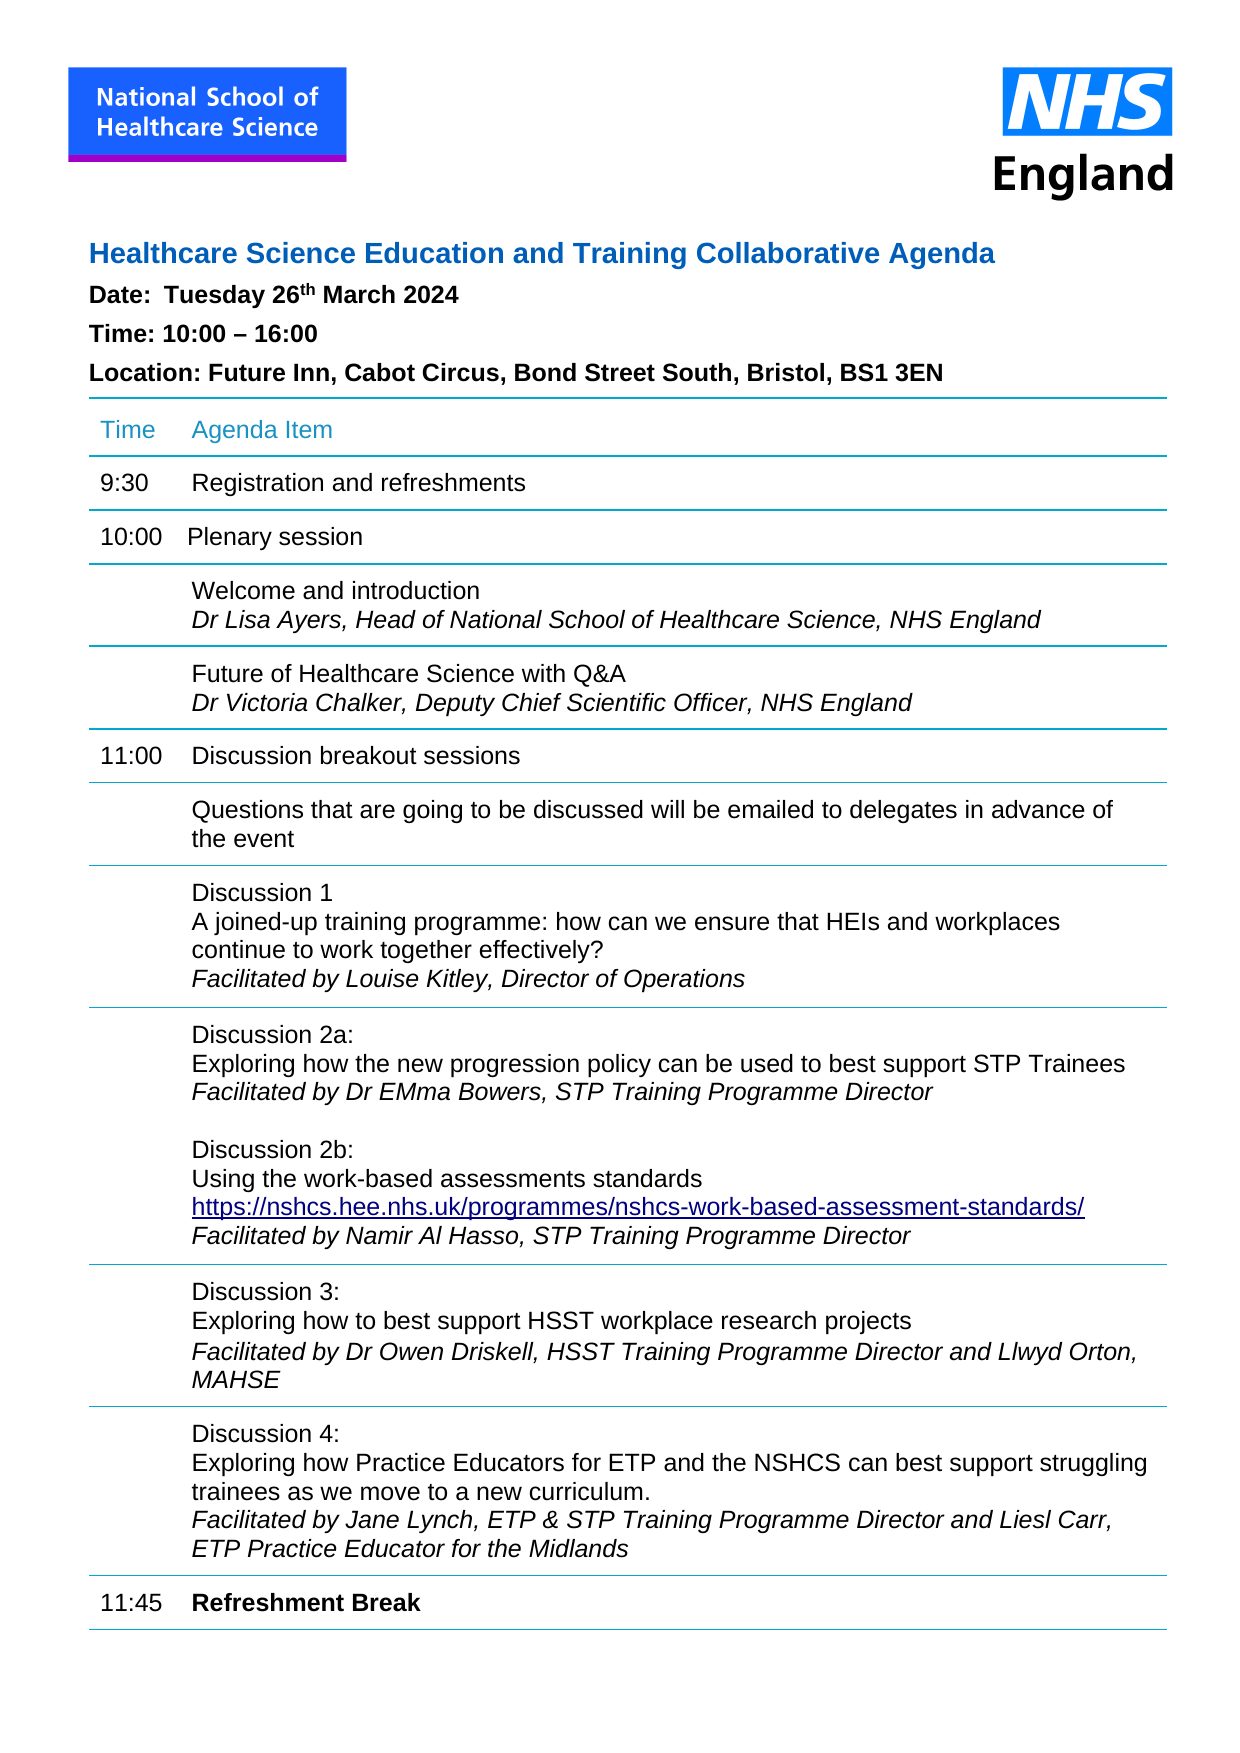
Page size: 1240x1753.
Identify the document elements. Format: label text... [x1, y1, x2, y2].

table_header Time [89, 399, 180, 455]
table_cell 11:00 [89, 730, 180, 782]
table_cell Registration and refreshments [180, 457, 1167, 509]
table_header Agenda Item [180, 399, 1167, 455]
subtitle Date: Tuesday 26th March 2024 [89, 279, 1151, 308]
table_cell [89, 647, 180, 728]
table_cell Discussion breakout sessions [180, 730, 1167, 782]
table_cell 9:30 [89, 457, 180, 509]
table_cell Refreshment Break [180, 1576, 1167, 1628]
table_cell Future of Healthcare Science with Q&A Dr Victoria Chalker, Deputy Chief Scientific Officer, NHS England [180, 647, 1167, 728]
table_cell [89, 783, 180, 864]
table_cell Discussion 4: Exploring how Practice Educators for ETP and the NSHCS can best support struggling trainees as we move to a new curriculum. Facilitated by Jane Lynch, ETP & STP Training Programme Director and Liesl Carr, ETP Practice Educator for the Midlands [180, 1407, 1167, 1574]
subtitle Time: 10:00 – 16:00 [89, 319, 1151, 347]
table_cell [89, 1008, 180, 1264]
table_cell Plenary session [176, 511, 1167, 563]
table_cell [89, 1265, 180, 1406]
subtitle Healthcare Science Education and Training Collaborative Agenda [89, 236, 1151, 269]
table_cell 10:00 [89, 511, 176, 563]
table_cell [89, 565, 180, 645]
subtitle Location: Future Inn, Cabot Circus, Bond Street South, Bristol, BS1 3EN [89, 358, 1151, 387]
table_cell Discussion 1 A joined-up training programme: how can we ensure that HEIs and workplaces continue to work together effectively? Facilitated by Louise Kitley, Director of Operations [180, 866, 1167, 1007]
table_cell [89, 1407, 180, 1574]
table_cell Welcome and introduction Dr Lisa Ayers, Head of National School of Healthcare Science, NHS England [180, 565, 1167, 645]
table_cell Questions that are going to be discussed will be emailed to delegates in advance of the event [180, 783, 1167, 864]
table_cell [89, 866, 180, 1007]
table_cell Discussion 3: Exploring how to best support HSST workplace research projects Facilitated by Dr Owen Driskell, HSST Training Programme Director and Llwyd Orton, MAHSE [180, 1265, 1167, 1406]
table_cell Discussion 2a: Exploring how the new progression policy can be used to best support STP Trainees Facilitated by Dr EMma Bowers, STP Training Programme Director Discussion 2b: Using the work-based assessments standards https://nshcs.hee.nhs.uk/programmes/nshcs-work-based-assessment-standards/ Facilitated by Namir Al Hasso, STP Training Programme Director [180, 1008, 1167, 1264]
table_cell 11:45 [89, 1576, 180, 1628]
